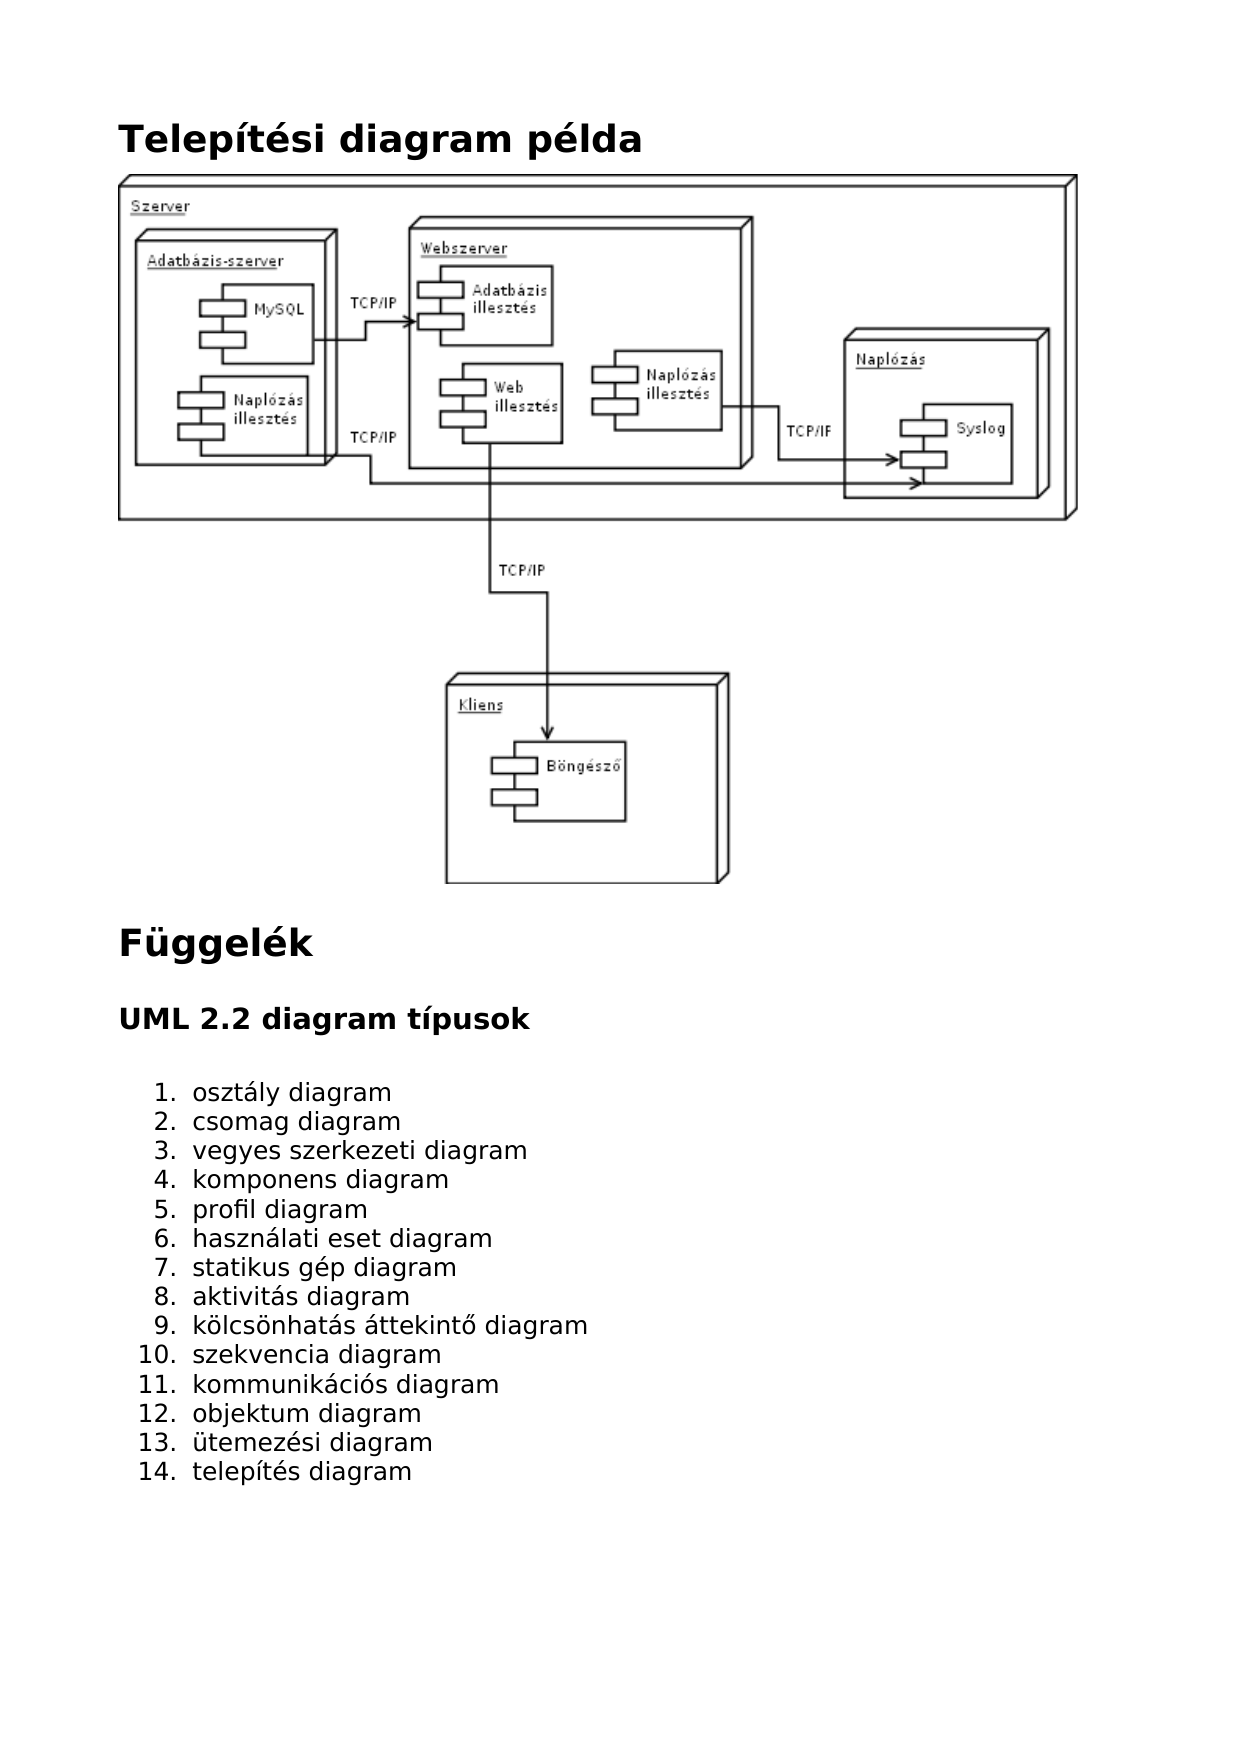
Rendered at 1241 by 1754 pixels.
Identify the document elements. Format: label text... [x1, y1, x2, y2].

list telepítés diagram [177, 1457, 1122, 1487]
list komponens diagram [177, 1166, 1122, 1195]
list statikus gép diagram [177, 1253, 1122, 1282]
list aktivitás diagram [177, 1282, 1122, 1312]
list objektum diagram [177, 1399, 1122, 1428]
list vegyes szerkezeti diagram [177, 1137, 1122, 1166]
subtitle UML 2.2 diagram típusok [118, 1002, 1122, 1036]
list osztály diagram [177, 1078, 1122, 1107]
list szekvencia diagram [177, 1341, 1122, 1370]
subtitle Telepítési diagram példa [118, 118, 1122, 162]
list használati eset diagram [177, 1224, 1122, 1253]
subtitle Függelék [118, 921, 1122, 965]
picture [118, 174, 1078, 884]
list csomag diagram [177, 1107, 1122, 1137]
list ütemezési diagram [177, 1428, 1122, 1457]
list kölcsönhatás áttekintő diagram [177, 1312, 1122, 1341]
list profil diagram [177, 1195, 1122, 1224]
list kommunikációs diagram [177, 1370, 1122, 1399]
